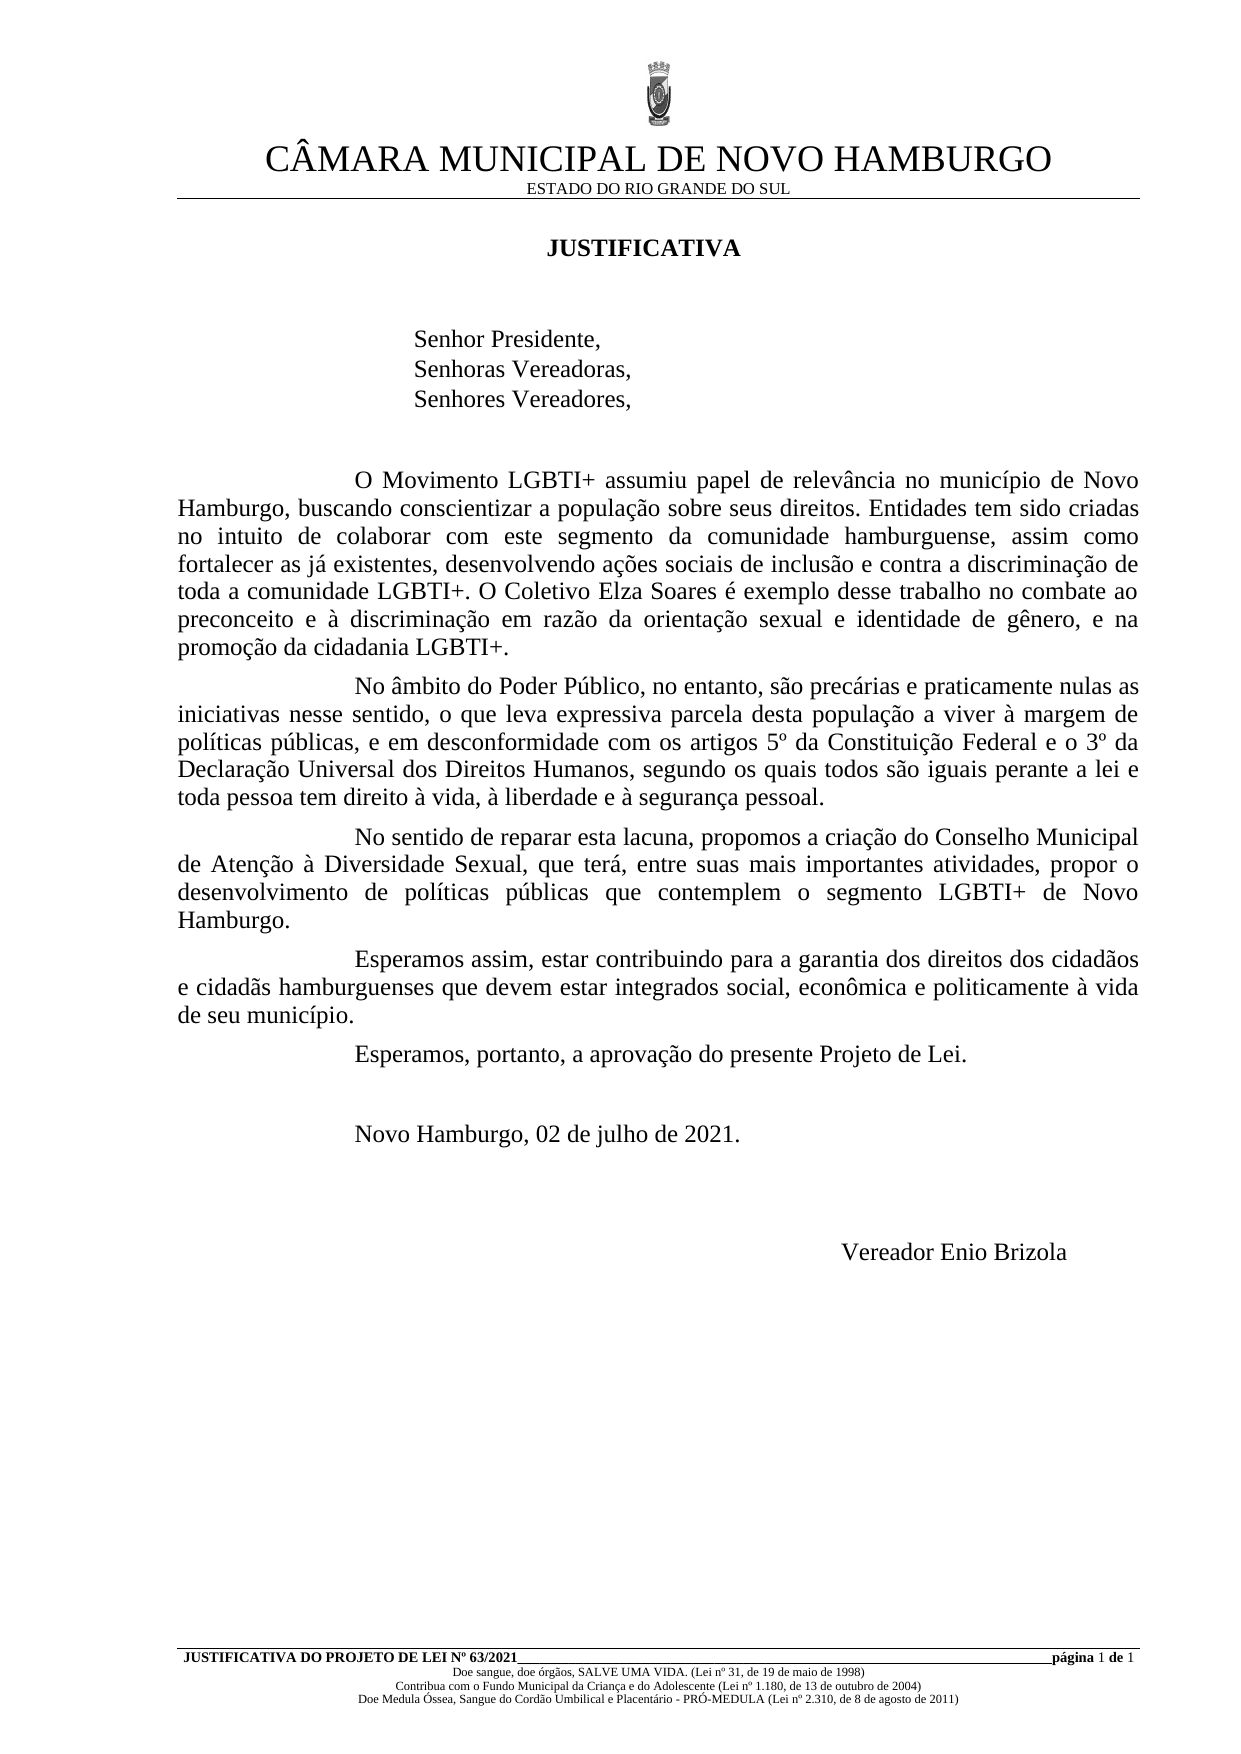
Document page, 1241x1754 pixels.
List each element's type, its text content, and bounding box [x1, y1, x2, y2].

text Novo Hamburgo, 02 de julho de 2021. [177, 1120, 1140, 1147]
text Senhoras Vereadoras, [177, 353, 1140, 383]
text Vereador Enio Brizola [177, 1238, 1140, 1266]
text No sentido de reparar esta lacuna, propomos a criação do Conselho Municipal de Atenção à Diversidade Sexual, que terá, entre suas mais importantes atividades, propor o desenvolvimento de políticas públicas que contemplem o segmento LGBTI+ de Novo Hamburgo. [177, 823, 1140, 934]
text Senhores Vereadores, [177, 383, 1140, 413]
text Esperamos assim, estar contribuindo para a garantia dos direitos dos cidadãos e cidadãs hamburguenses que devem estar integrados social, econômica e politicamente à vida de seu município. [177, 946, 1140, 1029]
text Esperamos, portanto, a aprovação do presente Projeto de Lei. [177, 1041, 1140, 1068]
text Senhor Presidente, [177, 323, 1140, 353]
text O Movimento LGBTI+ assumiu papel de relevância no município de Novo Hamburgo, buscando conscientizar a população sobre seus direitos. Entidades tem sido criadas no intuito de colaborar com este segmento da comunidade hamburguense, assim como fortalecer as já existentes, desenvolvendo ações sociais de inclusão e contra a discriminação de toda a comunidade LGBTI+. O Coletivo Elza Soares é exemplo desse trabalho no combate ao preconceito e à discriminação em razão da orientação sexual e identidade de gênero, e na promoção da cidadania LGBTI+. [177, 467, 1140, 661]
text No âmbito do Poder Público, no entanto, são precárias e praticamente nulas as iniciativas nesse sentido, o que leva expressiva parcela desta população a viver à margem de políticas públicas, e em desconformidade com os artigos 5º da Constituição Federal e o 3º da Declaração Universal dos Direitos Humanos, segundo os quais todos são iguais perante a lei e toda pessoa tem direito à vida, à liberdade e à segurança pessoal. [177, 672, 1140, 811]
text JUSTIFICATIVA [177, 234, 1140, 262]
